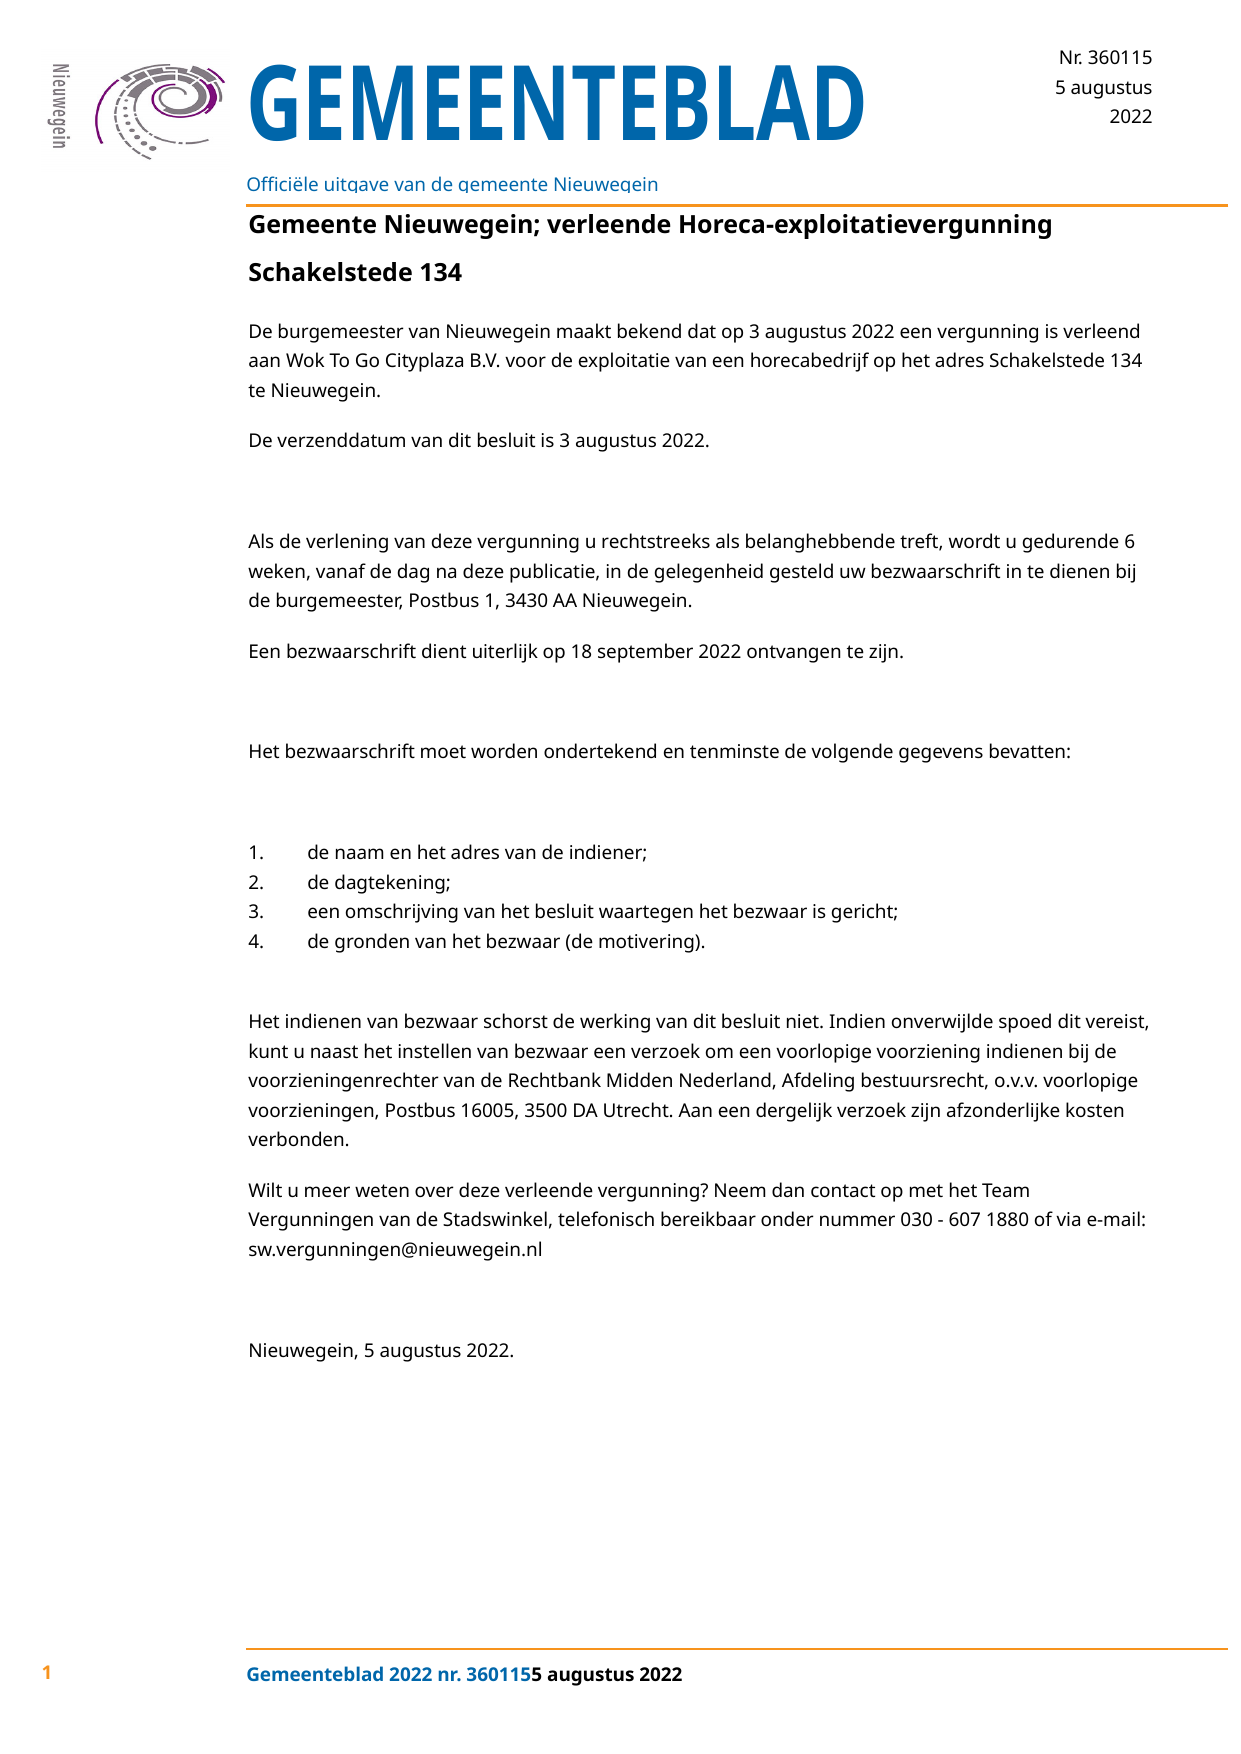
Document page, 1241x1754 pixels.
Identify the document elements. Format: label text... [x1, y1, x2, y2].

text De burgemeester van Nieuwegein maakt bekend dat op 3 augustus 2022 een vergunning is verleend aan Wok To Go Cityplaza B.V. voor de exploitatie van een horecabedrijf op het adres Schakelstede 134 te Nieuwegein. [248, 318, 1152, 403]
list de naam en het adres van de indiener; [248, 839, 1152, 865]
list een omschrijving van het besluit waartegen het bezwaar is gericht; [248, 899, 1152, 924]
text De verzenddatum van dit besluit is 3 augustus 2022. [248, 427, 1152, 453]
list de dagtekening; [248, 869, 1152, 895]
text Wilt u meer weten over deze verleende vergunning? Neem dan contact op met het Team Vergunningen van de Stadswinkel, telefonisch bereikbaar onder nummer 030 - 607 1880 of via e-mail: sw.vergunningen@nieuwegein.nl [248, 1177, 1152, 1262]
text Het indienen van bezwaar schorst de werking van dit besluit niet. Indien onverwijlde spoed dit vereist, kunt u naast het instellen van bezwaar een verzoek om een voorlopige voorziening indienen bij de voorzieningenrechter van de Rechtbank Midden Nederland, Afdeling bestuursrecht, o.v.v. voorlopige voorzieningen, Postbus 16005, 3500 DA Utrecht. Aan een dergelijk verzoek zijn afzonderlijke kosten verbonden. [248, 1008, 1152, 1152]
text Het bezwaarschrift moet worden ondertekend en tenminste de volgende gegevens bevatten: [248, 739, 1152, 764]
picture [41, 47, 231, 172]
text Nieuwegein, 5 augustus 2022. [248, 1337, 1152, 1363]
list de gronden van het bezwaar (de motivering). [248, 928, 1152, 954]
text Gemeente Nieuwegein; verleende Horeca-exploitatievergunning Schakelstede 134 [248, 207, 1152, 288]
text Als de verlening van deze vergunning u rechtstreeks als belanghebbende treft, wordt u gedurende 6 weken, vanaf de dag na deze publicatie, in de gelegenheid gesteld uw bezwaarschrift in te dienen bij de burgemeester, Postbus 1, 3430 AA Nieuwegein. [248, 528, 1152, 613]
text Een bezwaarschrift dient uiterlijk op 18 september 2022 ontvangen te zijn. [248, 638, 1152, 664]
